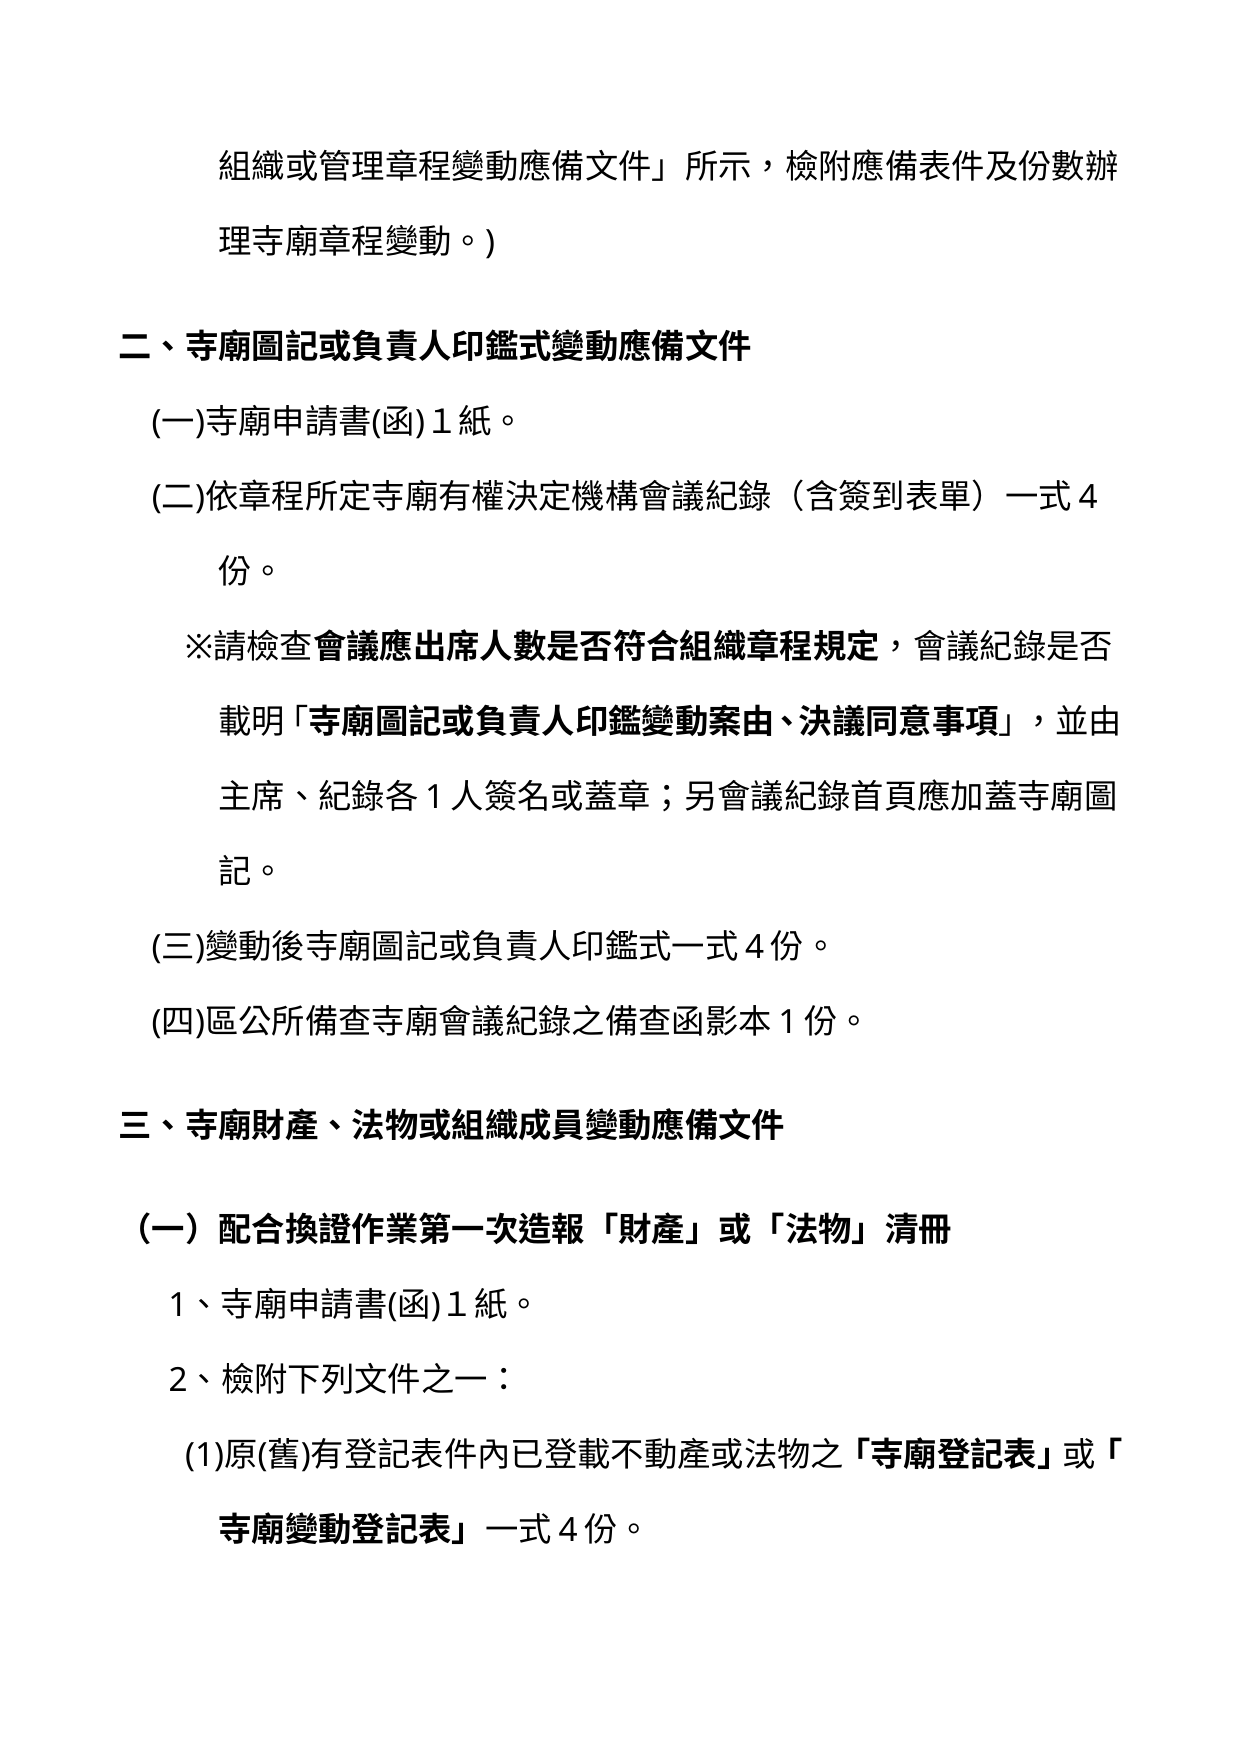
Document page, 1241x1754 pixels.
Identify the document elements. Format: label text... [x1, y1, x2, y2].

text 組織或管理章程變動應備文件」所示，檢附應備表件及份數辦理寺廟章程變動。) [218, 127, 1122, 277]
text （一）配合換證作業第一次造報「財產」或「法物」清冊 [118, 1189, 1122, 1264]
text 二、寺廟圖記或負責人印鑑式變動應備文件 [118, 306, 1122, 381]
text 1、寺廟申請書(函)１紙。 [118, 1264, 1122, 1339]
text (1)原(舊)有登記表件內已登載不動產或法物之「寺廟登記表」或「寺廟變動登記表」一式4份。 [185, 1414, 1122, 1564]
text (四)區公所備查寺廟會議紀錄之備查函影本1份。 [118, 981, 1122, 1056]
text (三)變動後寺廟圖記或負責人印鑑式一式4份。 [118, 906, 1122, 981]
text (二)依章程所定寺廟有權決定機構會議紀錄（含簽到表單）一式4份。 [152, 456, 1122, 606]
text ※請檢查會議應出席人數是否符合組織章程規定，會議紀錄是否載明「寺廟圖記或負責人印鑑變動案由、決議同意事項」，並由主席、紀錄各1人簽名或蓋章；另會議紀錄首頁應加蓋寺廟圖記。 [185, 606, 1122, 906]
text 三、寺廟財產、法物或組織成員變動應備文件 [118, 1085, 1122, 1160]
text 2、檢附下列文件之一： [168, 1339, 1122, 1414]
text (一)寺廟申請書(函)１紙。 [118, 381, 1122, 456]
